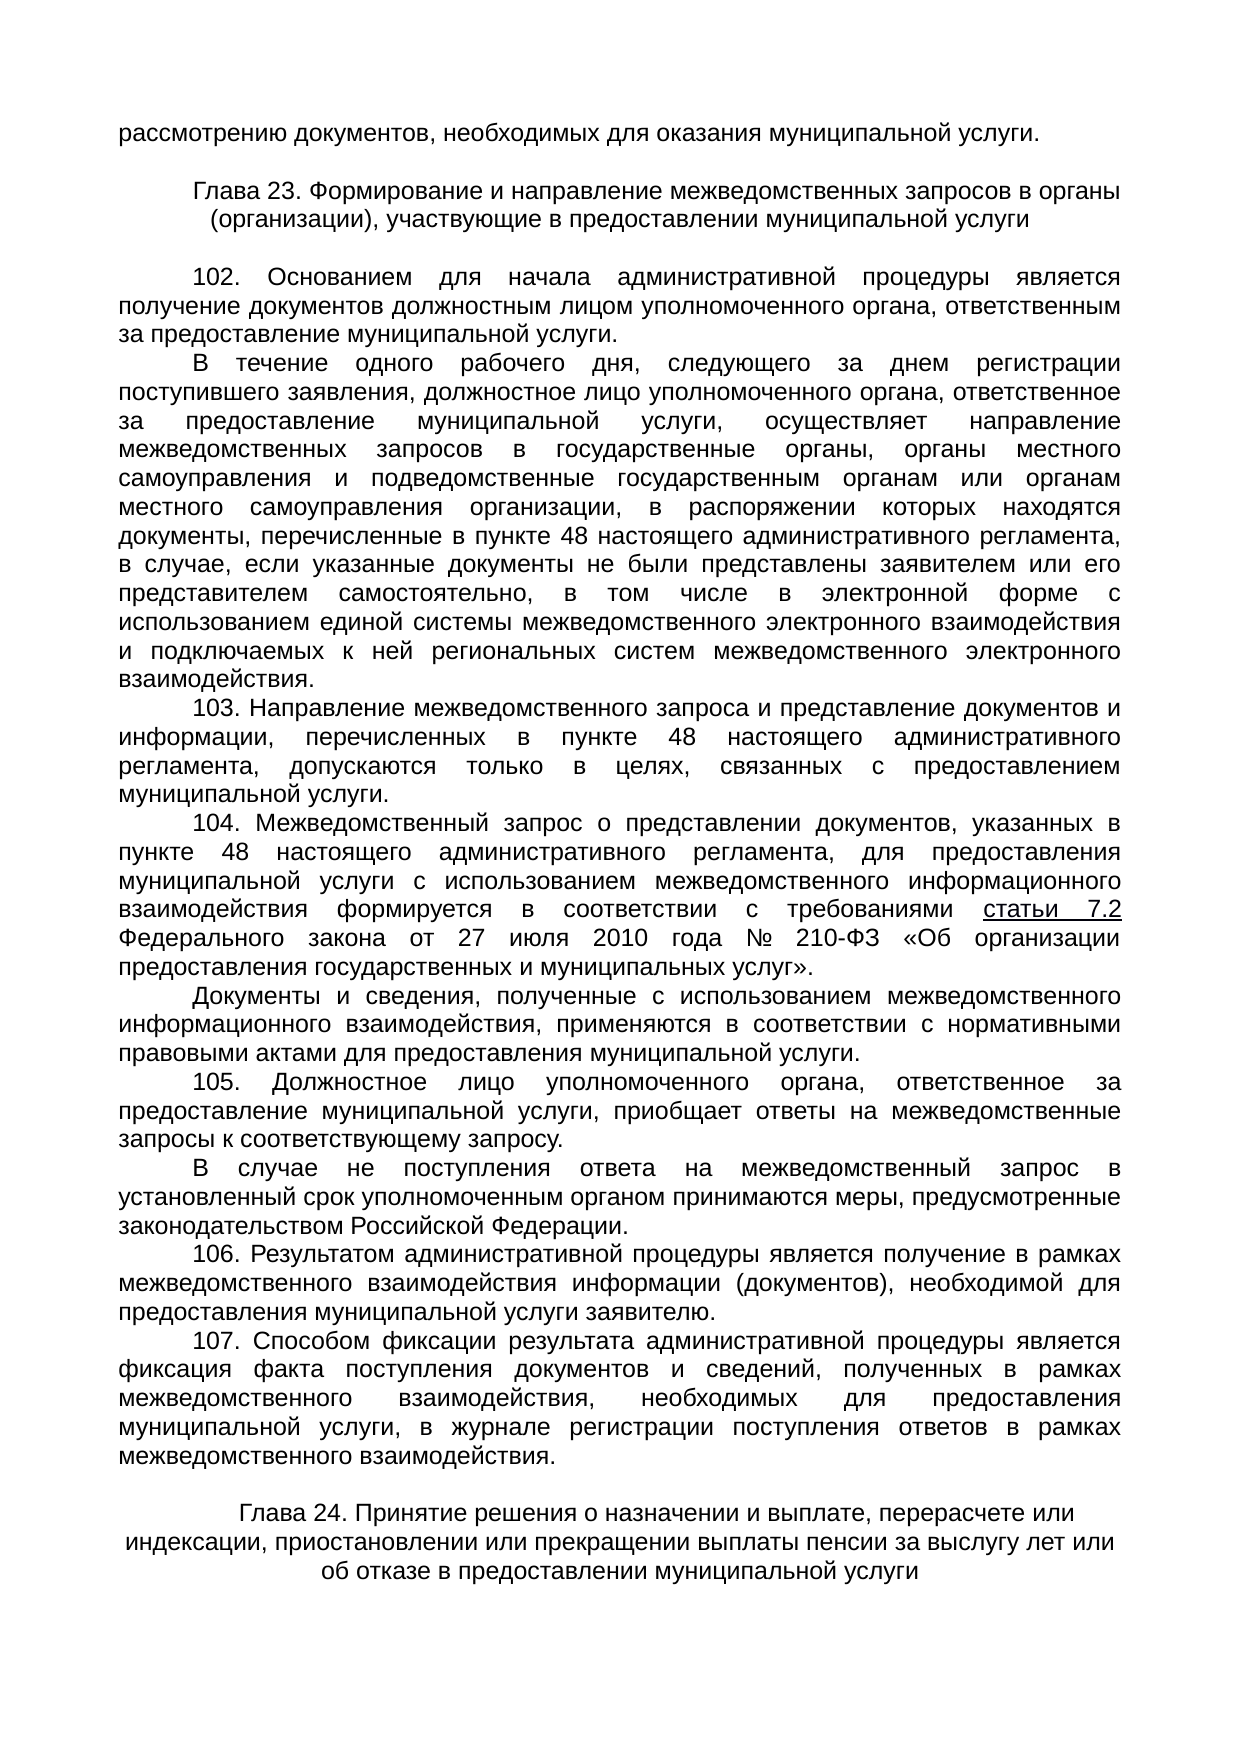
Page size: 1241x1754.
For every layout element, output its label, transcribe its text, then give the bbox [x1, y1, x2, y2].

text 105. Должностное лицо уполномоченного органа, ответственное за предоставление муниципальной услуги, приобщает ответы на межведомственные запросы к соответствующему запросу. [118, 1067, 1122, 1153]
text В случае не поступления ответа на межведомственный запрос в установленный срок уполномоченным органом принимаются меры, предусмотренные законодательством Российской Федерации. [118, 1153, 1122, 1239]
text В течение одного рабочего дня, следующего за днем регистрации поступившего заявления, должностное лицо уполномоченного органа, ответственное за предоставление муниципальной услуги, осуществляет направление межведомственных запросов в государственные органы, органы местного самоуправления и подведомственные государственным органам или органам местного самоуправления организации, в распоряжении которых находятся документы, перечисленные в пункте 48 настоящего административного регламента, в случае, если указанные документы не были представлены заявителем или его представителем самостоятельно, в том числе в электронной форме с использованием единой системы межведомственного электронного взаимодействия и подключаемых к ней региональных систем межведомственного электронного взаимодействия. [118, 348, 1122, 693]
text 103. Направление межведомственного запроса и представление документов и информации, перечисленных в пункте 48 настоящего административного регламента, допускаются только в целях, связанных с предоставлением муниципальной услуги. [118, 693, 1122, 808]
text Документы и сведения, полученные с использованием межведомственного информационного взаимодействия, применяются в соответствии с нормативными правовыми актами для предоставления муниципальной услуги. [118, 981, 1122, 1067]
text Глава 24. Принятие решения о назначении и выплате, перерасчете или индексации, приостановлении или прекращении выплаты пенсии за выслугу лет или об отказе в предоставлении муниципальной услуги [118, 1498, 1122, 1584]
text 104. Межведомственный запрос о представлении документов, указанных в пункте 48 настоящего административного регламента, для предоставления муниципальной услуги с использованием межведомственного информационного взаимодействия формируется в соответствии с требованиями статьи 7.2 Федерального закона от 27 июля 2010 года № 210-ФЗ «Об организации предоставления государственных и муниципальных услуг». [118, 808, 1122, 981]
text рассмотрению документов, необходимых для оказания муниципальной услуги. [118, 118, 1122, 147]
text 107. Способом фиксации результата административной процедуры является фиксация факта поступления документов и сведений, полученных в рамках межведомственного взаимодействия, необходимых для предоставления муниципальной услуги, в журнале регистрации поступления ответов в рамках межведомственного взаимодействия. [118, 1326, 1122, 1469]
text 106. Результатом административной процедуры является получение в рамках межведомственного взаимодействия информации (документов), необходимой для предоставления муниципальной услуги заявителю. [118, 1239, 1122, 1326]
text Глава 23. Формирование и направление межведомственных запросов в органы (организации), участвующие в предоставлении муниципальной услуги [118, 176, 1122, 233]
text 102. Основанием для начала административной процедуры является получение документов должностным лицом уполномоченного органа, ответственным за предоставление муниципальной услуги. [118, 262, 1122, 348]
